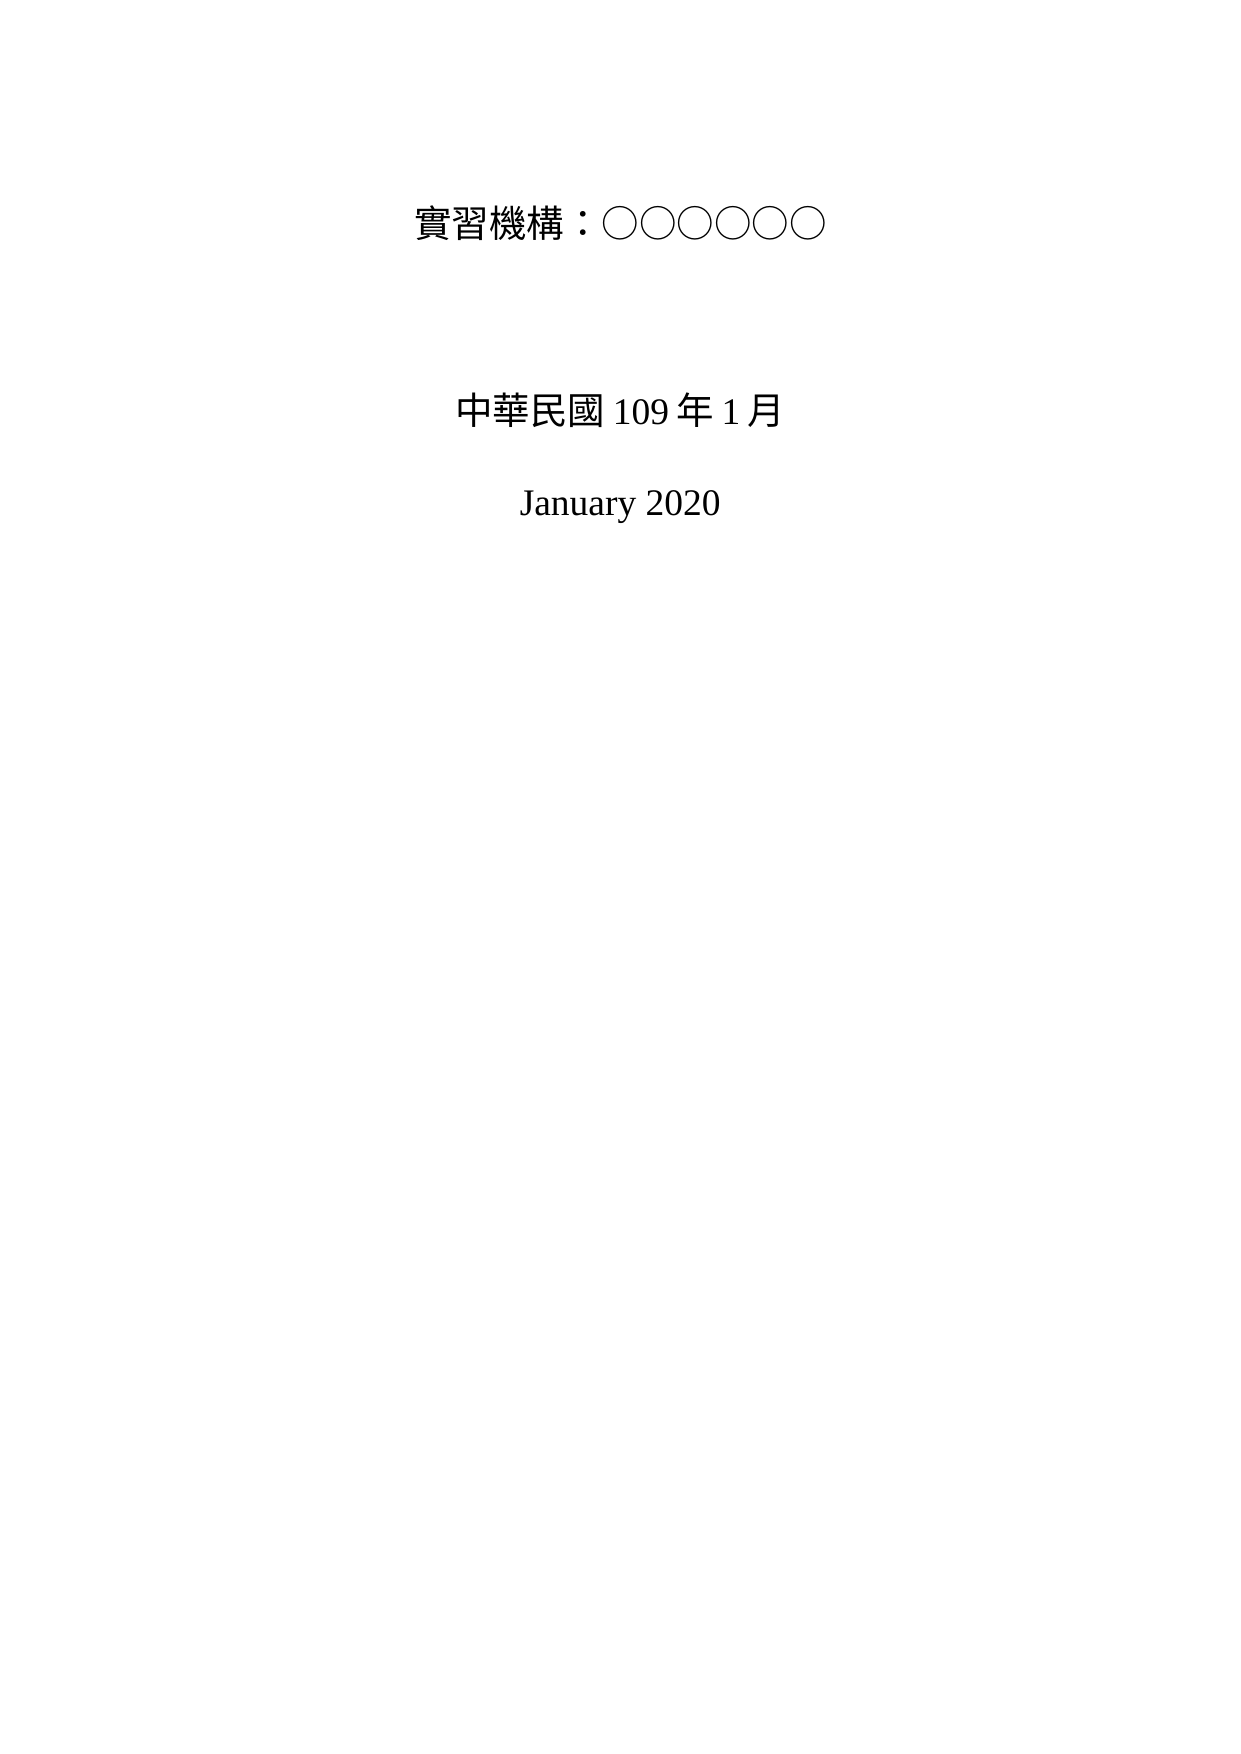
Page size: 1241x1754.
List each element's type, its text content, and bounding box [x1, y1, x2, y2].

text 實習機構：○○○○○○ [177, 183, 1063, 258]
text January 2020 [177, 464, 1063, 539]
text 中華民國109年1月 [177, 371, 1063, 446]
